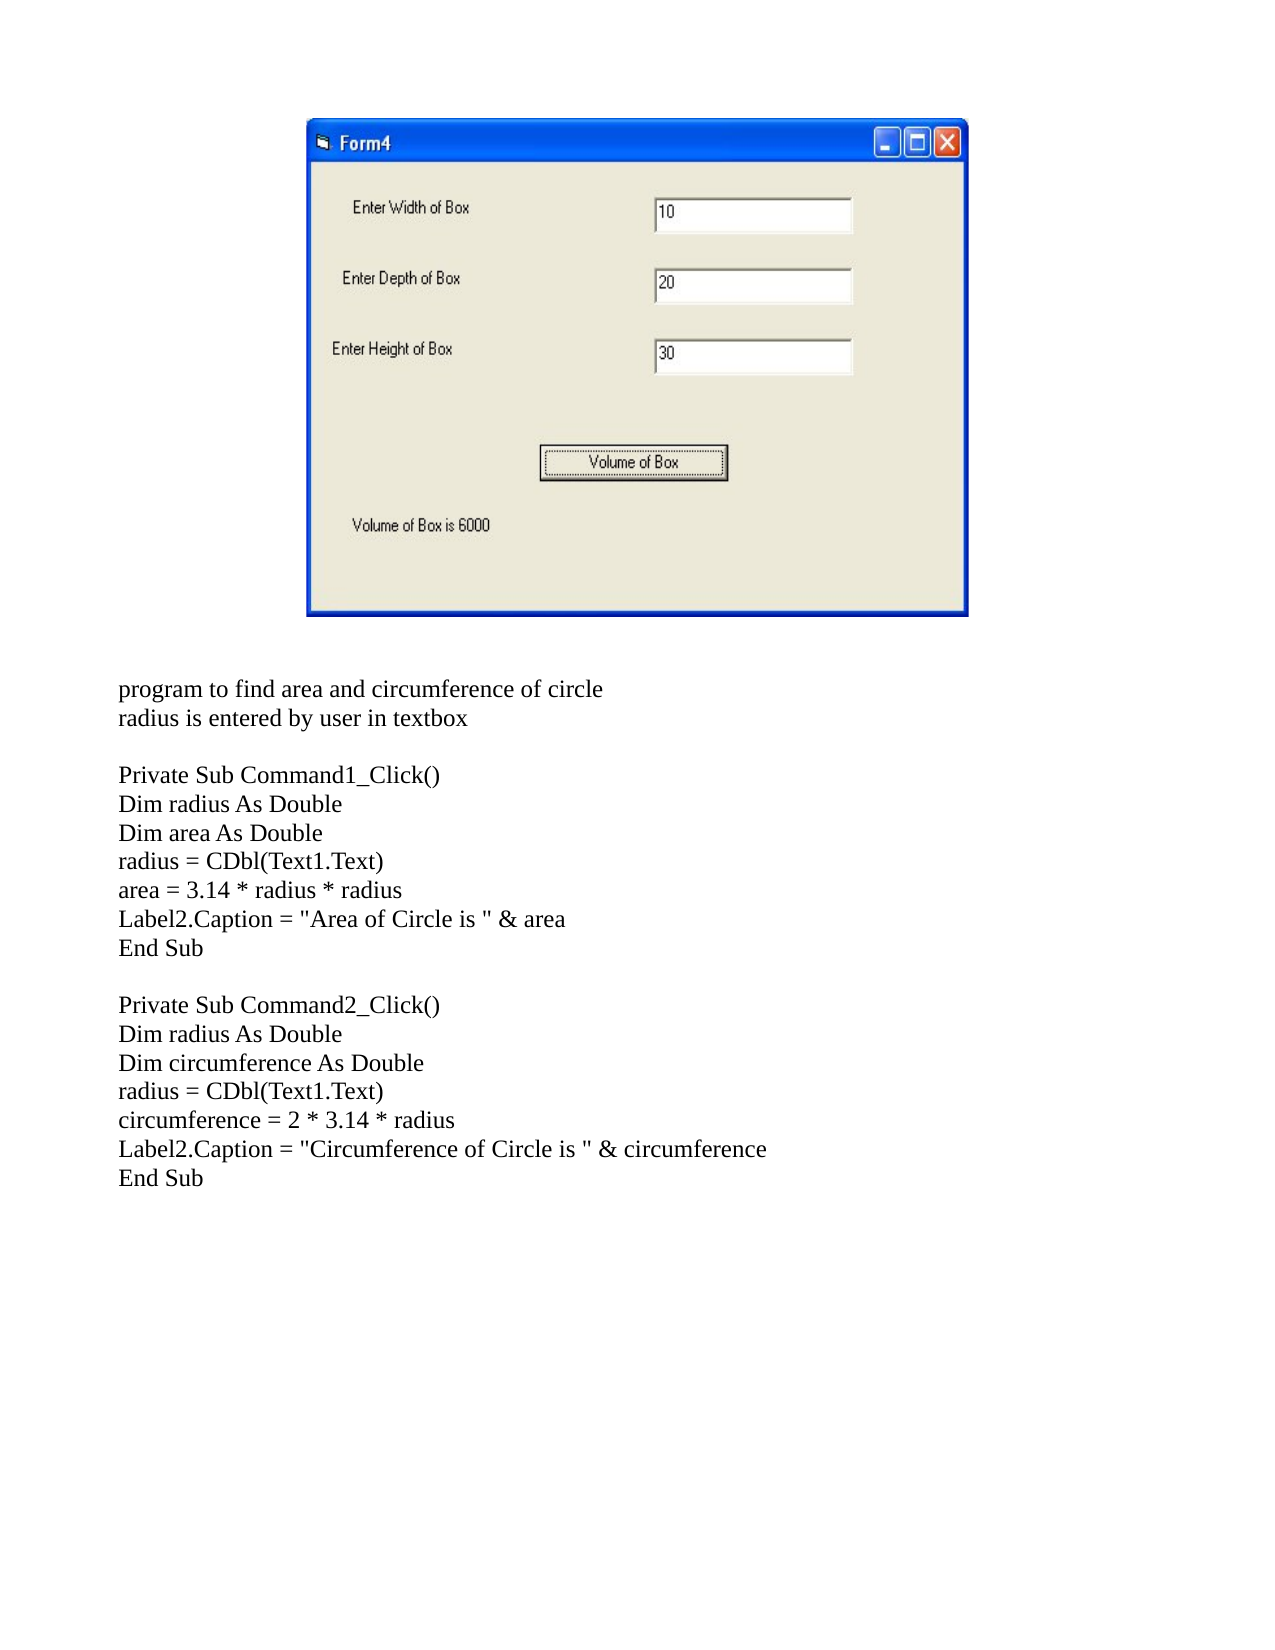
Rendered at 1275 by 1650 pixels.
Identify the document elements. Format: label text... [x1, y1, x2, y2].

text Label2.Caption = "Area of Circle is " & area [118, 904, 1157, 933]
picture [306, 118, 969, 617]
text radius is entered by user in textbox [118, 703, 1157, 731]
text Private Sub Command2_Click() [118, 990, 1157, 1019]
text Dim radius As Double [118, 789, 1157, 818]
text Dim circumference As Double [118, 1048, 1157, 1076]
text radius = CDbl(Text1.Text) [118, 846, 1157, 875]
text Private Sub Command1_Click() [118, 760, 1157, 789]
text Dim radius As Double [118, 1019, 1157, 1048]
text End Sub [118, 1163, 1157, 1191]
text area = 3.14 * radius * radius [118, 875, 1157, 904]
text Dim area As Double [118, 818, 1157, 846]
text End Sub [118, 933, 1157, 961]
text radius = CDbl(Text1.Text) [118, 1076, 1157, 1105]
text program to find area and circumference of circle [118, 674, 1157, 703]
text circumference = 2 * 3.14 * radius [118, 1105, 1157, 1134]
text Label2.Caption = "Circumference of Circle is " & circumference [118, 1134, 1157, 1163]
